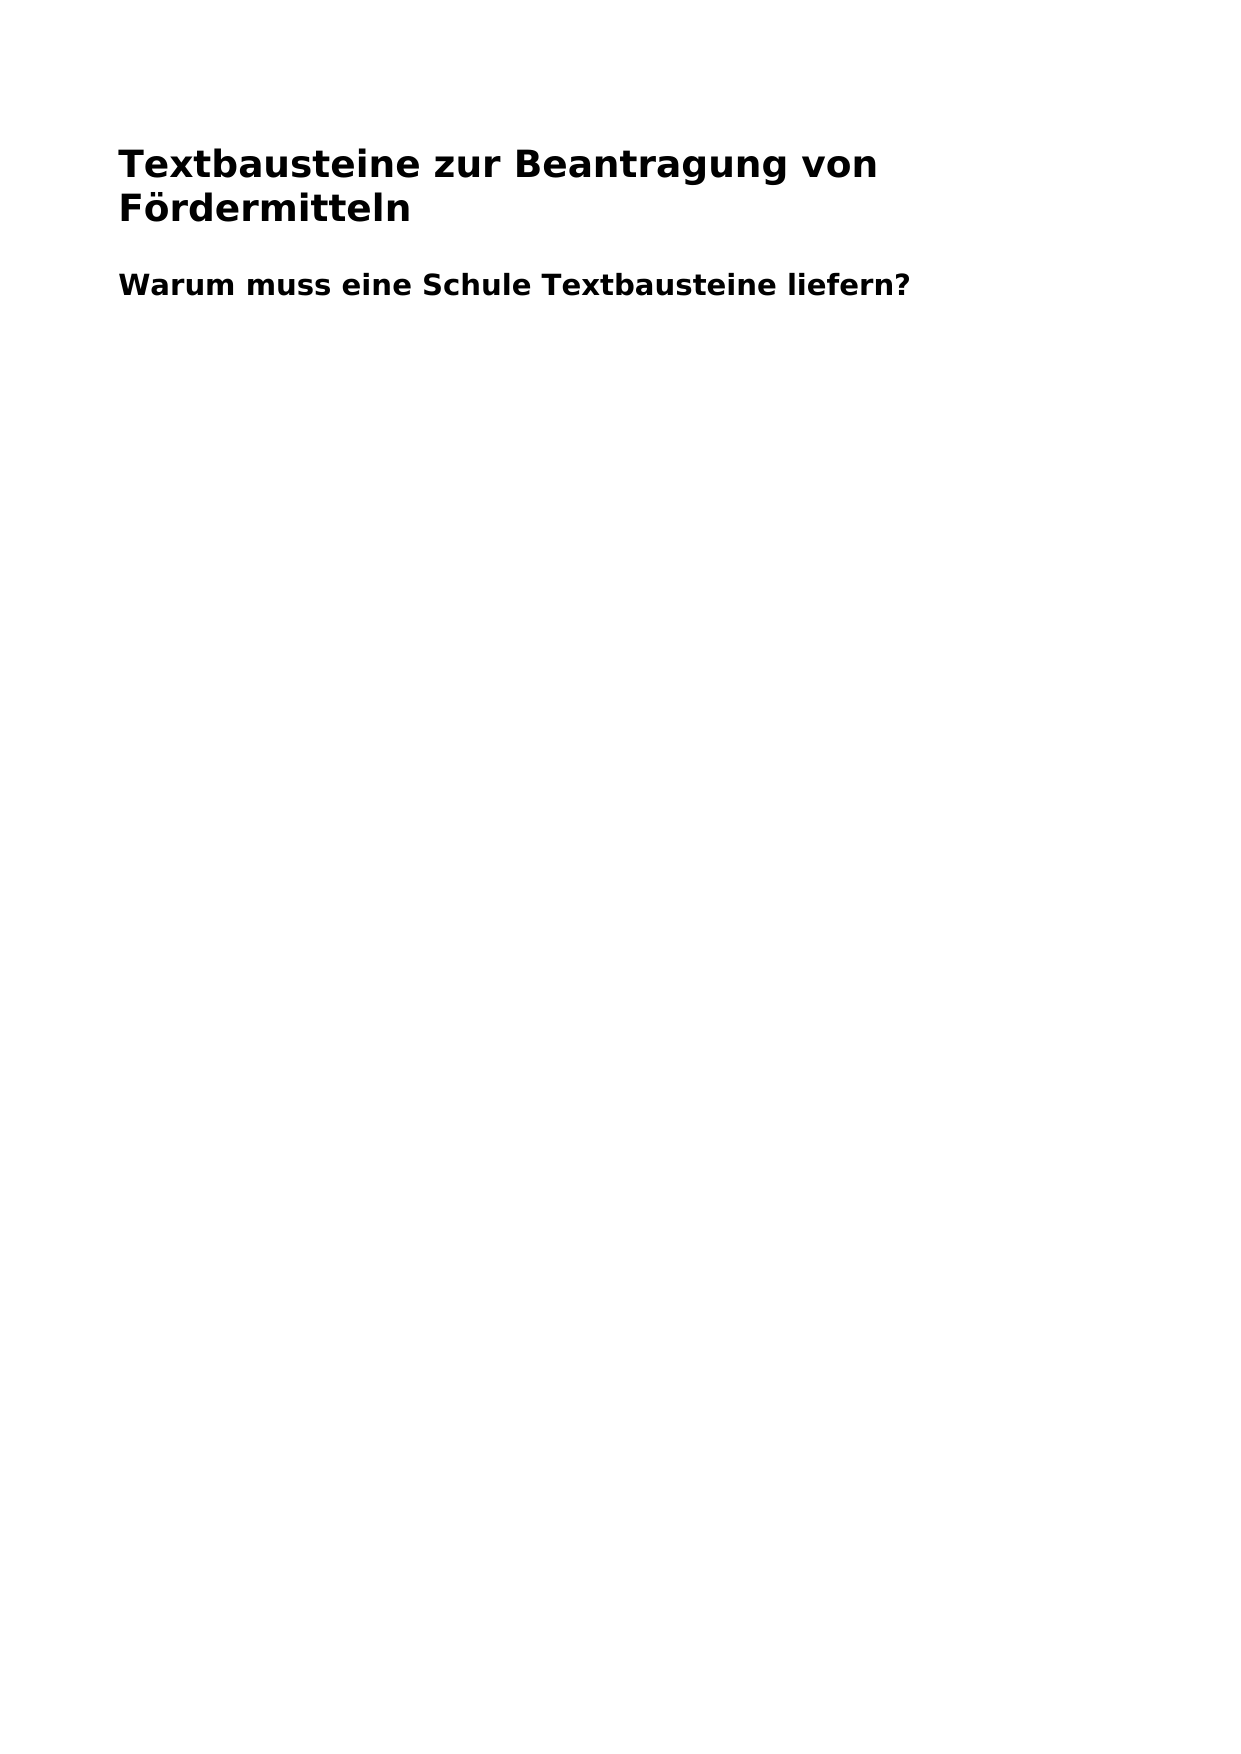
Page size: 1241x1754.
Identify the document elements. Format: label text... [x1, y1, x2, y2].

subtitle Textbausteine zur Beantragung von Fördermitteln [118, 143, 1122, 230]
subtitle Warum muss eine Schule Textbausteine liefern? [118, 268, 1122, 302]
